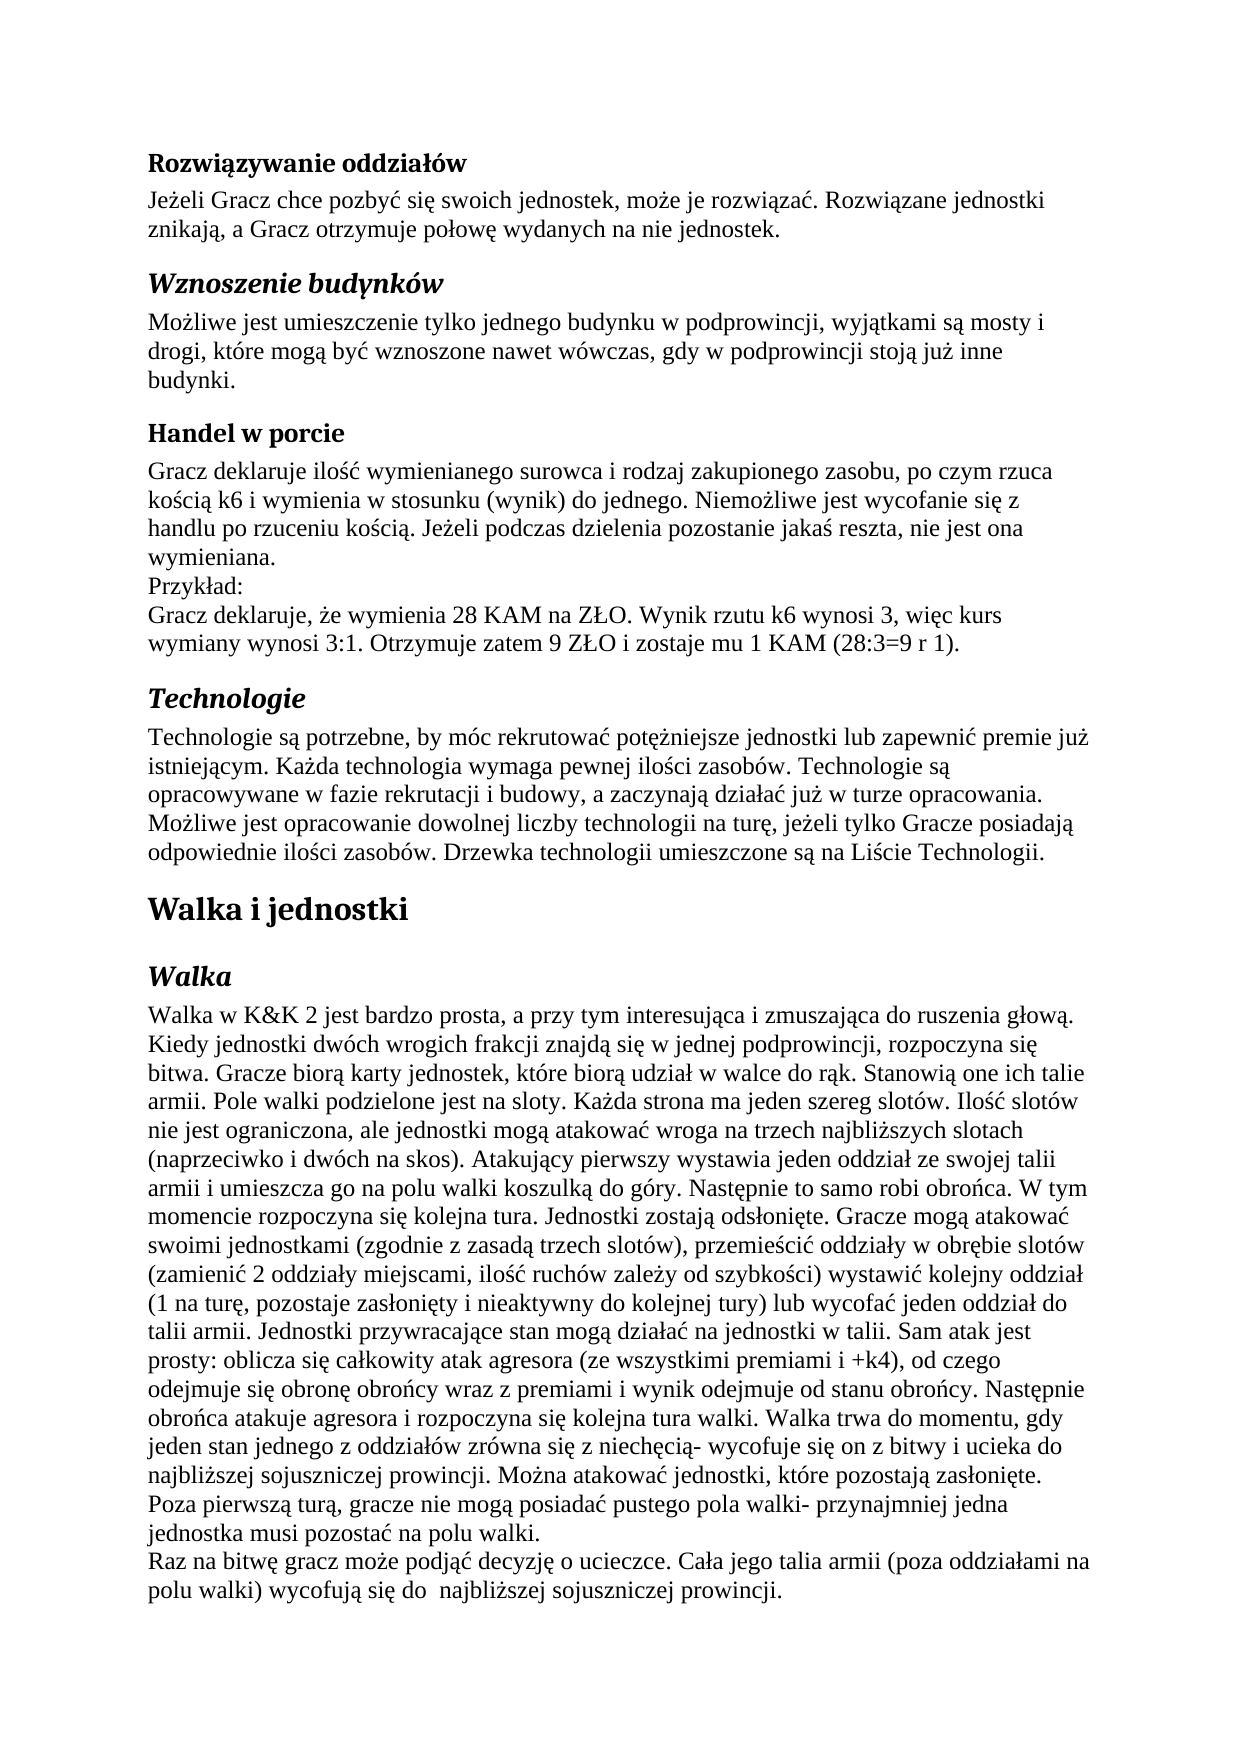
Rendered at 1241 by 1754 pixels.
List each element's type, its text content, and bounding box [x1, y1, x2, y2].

text Gracz deklaruje, że wymienia 28 KAM na ZŁO. Wynik rzutu k6 wynosi 3, więc kurs wymiany wynosi 3:1. Otrzymuje zatem 9 ZŁO i zostaje mu 1 KAM (28:3=9 r 1). [148, 600, 1093, 657]
subtitle Rozwiązywanie oddziałów [148, 148, 1093, 179]
text Walka w K&K 2 jest bardzo prosta, a przy tym interesująca i zmuszająca do ruszenia głową. Kiedy jednostki dwóch wrogich frakcji znajdą się w jednej podprowincji, rozpoczyna się bitwa. Gracze biorą karty jednostek, które biorą udział w walce do rąk. Stanowią one ich talie armii. Pole walki podzielone jest na sloty. Każda strona ma jeden szereg slotów. Ilość slotów nie jest ograniczona, ale jednostki mogą atakować wroga na trzech najbliższych slotach (naprzeciwko i dwóch na skos). Atakujący pierwszy wystawia jeden oddział ze swojej talii armii i umieszcza go na polu walki koszulką do góry. Następnie to samo robi obrońca. W tym momencie rozpoczyna się kolejna tura. Jednostki zostają odsłonięte. Gracze mogą atakować swoimi jednostkami (zgodnie z zasadą trzech slotów), przemieścić oddziały w obrębie slotów (zamienić 2 oddziały miejscami, ilość ruchów zależy od szybkości) wystawić kolejny oddział (1 na turę, pozostaje zasłonięty i nieaktywny do kolejnej tury) lub wycofać jeden oddział do talii armii. Jednostki przywracające stan mogą działać na jednostki w talii. Sam atak jest prosty: oblicza się całkowity atak agresora (ze wszystkimi premiami i +k4), od czego odejmuje się obronę obrońcy wraz z premiami i wynik odejmuje od stanu obrońcy. Następnie obrońca atakuje agresora i rozpoczyna się kolejna tura walki. Walka trwa do momentu, gdy jeden stan jednego z oddziałów zrówna się z niechęcią- wycofuje się on z bitwy i ucieka do najbliższej sojuszniczej prowincji. Można atakować jednostki, które pozostają zasłonięte. Poza pierwszą turą, gracze nie mogą posiadać pustego pola walki- przynajmniej jedna jednostka musi pozostać na polu walki. [148, 1000, 1093, 1546]
text Raz na bitwę gracz może podjąć decyzję o ucieczce. Cała jego talia armii (poza oddziałami na polu walki) wycofują się do najbliższej sojuszniczej prowincji. [148, 1546, 1093, 1604]
subtitle Handel w porcie [148, 418, 1093, 450]
text Gracz deklaruje ilość wymienianego surowca i rodzaj zakupionego zasobu, po czym rzuca kością k6 i wymienia w stosunku (wynik) do jednego. Niemożliwe jest wycofanie się z handlu po rzuceniu kością. Jeżeli podczas dzielenia pozostanie jakaś reszta, nie jest ona wymieniana. [148, 456, 1093, 571]
text Przykład: [148, 571, 1093, 600]
subtitle Walka i jednostki [148, 891, 1093, 929]
text Możliwe jest umieszczenie tylko jednego budynku w podprowincji, wyjątkami są mosty i drogi, które mogą być wznoszone nawet wówczas, gdy w podprowincji stoją już inne budynki. [148, 307, 1093, 393]
text Technologie są potrzebne, by móc rekrutować potężniejsze jednostki lub zapewnić premie już istniejącym. Każda technologia wymaga pewnej ilości zasobów. Technologie są opracowywane w fazie rekrutacji i budowy, a zaczynają działać już w turze opracowania. Możliwe jest opracowanie dowolnej liczby technologii na turę, jeżeli tylko Gracze posiadają odpowiednie ilości zasobów. Drzewka technologii umieszczone są na Liście Technologii. [148, 722, 1093, 866]
subtitle Wznoszenie budynków [148, 267, 1093, 301]
subtitle Technologie [148, 682, 1093, 716]
text Jeżeli Gracz chce pozbyć się swoich jednostek, może je rozwiązać. Rozwiązane jednostki znikają, a Gracz otrzymuje połowę wydanych na nie jednostek. [148, 185, 1093, 242]
subtitle Walka [148, 960, 1093, 994]
